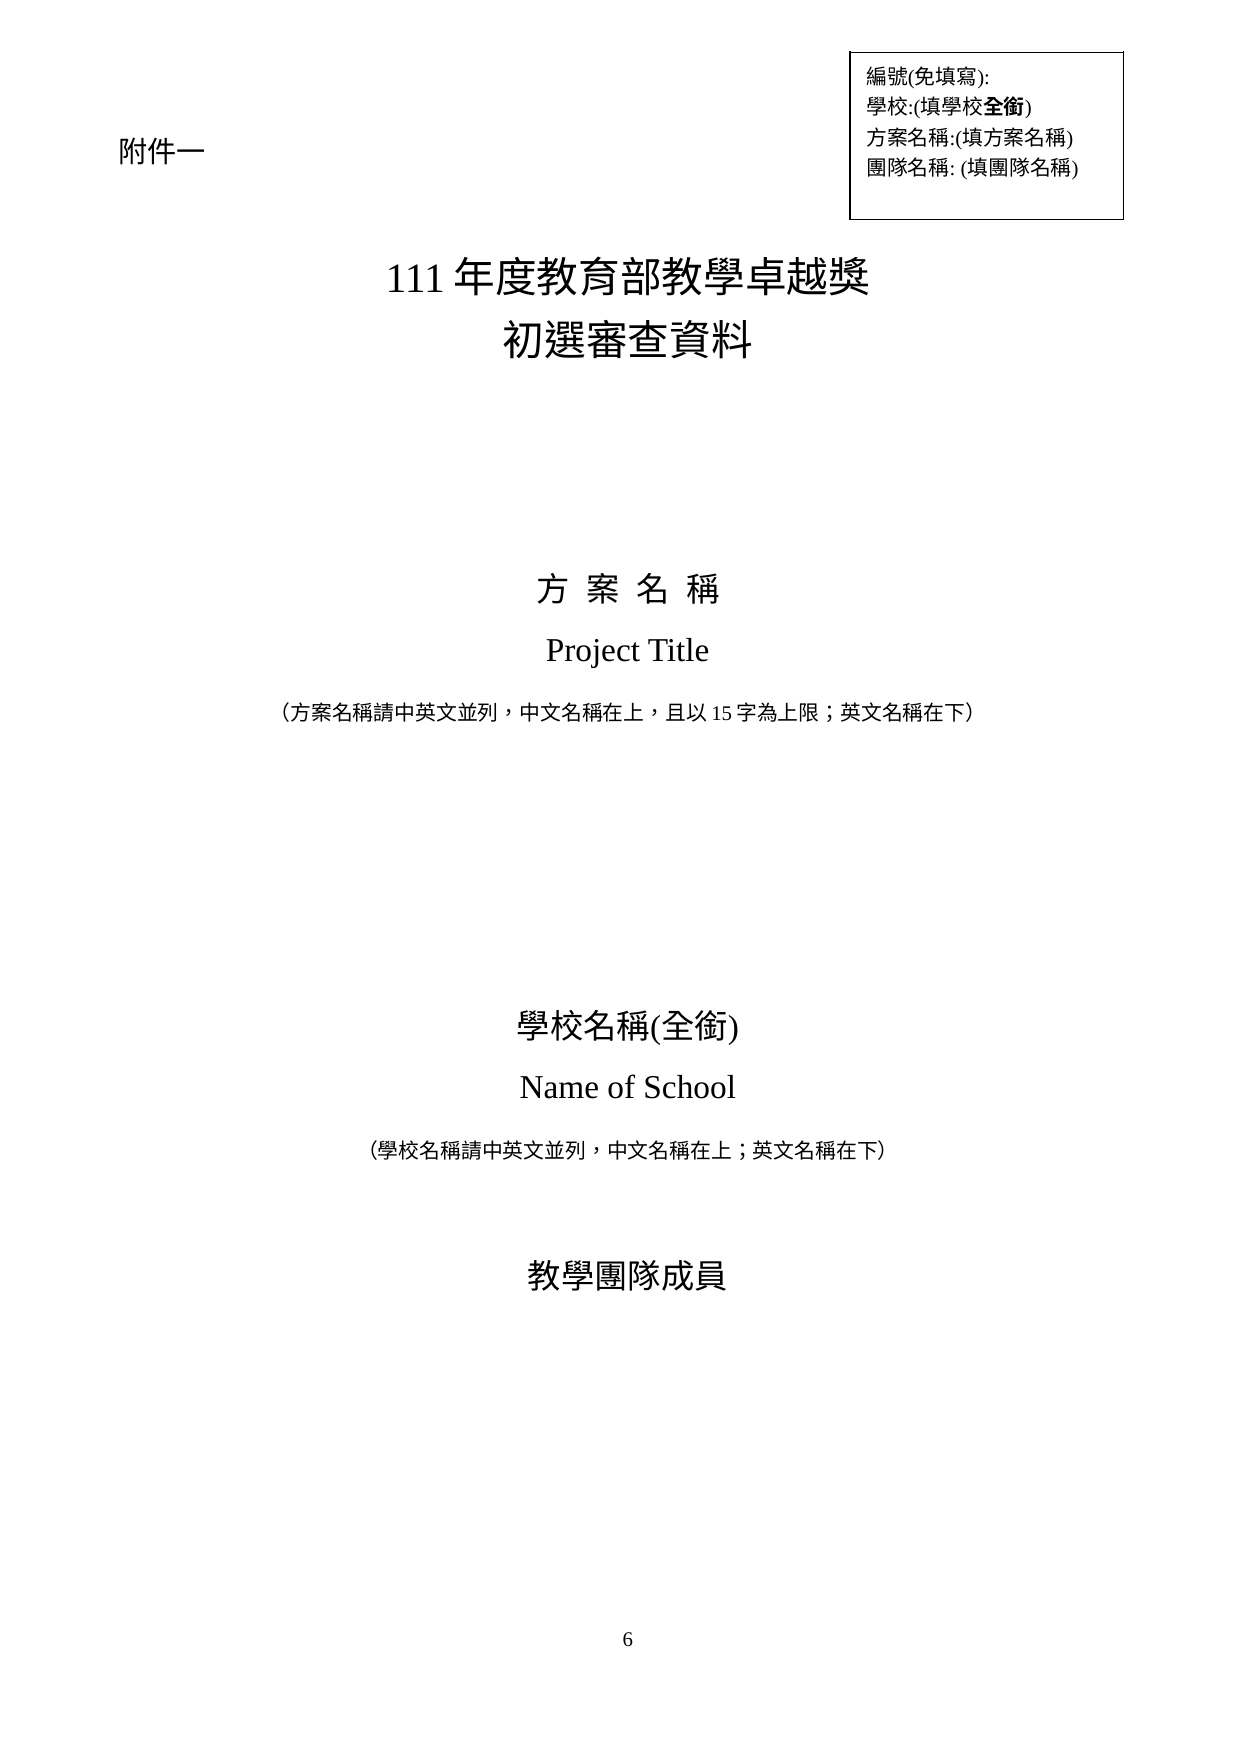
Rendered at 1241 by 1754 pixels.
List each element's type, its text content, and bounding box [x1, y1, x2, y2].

text 方 案 名 稱 [118, 545, 1137, 608]
text [851, 53, 1123, 219]
text Name of School [118, 1045, 1137, 1108]
text 編號(免填寫): [866, 60, 1108, 91]
text Project Title [118, 608, 1137, 670]
text 方案名稱:(填方案名稱) [866, 121, 1108, 151]
text 學校:(填學校全銜) [866, 91, 1108, 121]
text 附件一 [118, 108, 849, 170]
text 團隊名稱: (填團隊名稱) [866, 151, 1108, 181]
text （學校名稱請中英文並列，中文名稱在上；英文名稱在下） [118, 1108, 1137, 1170]
text 學校名稱(全銜) [118, 983, 1137, 1045]
text （方案名稱請中英文並列，中文名稱在上，且以15字為上限；英文名稱在下） [118, 670, 1137, 733]
text [1124, 108, 1137, 170]
text 初選審查資料 [118, 295, 1137, 358]
text 111年度教育部教學卓越獎 [118, 233, 1137, 295]
text 教學團隊成員 [118, 1233, 1137, 1295]
